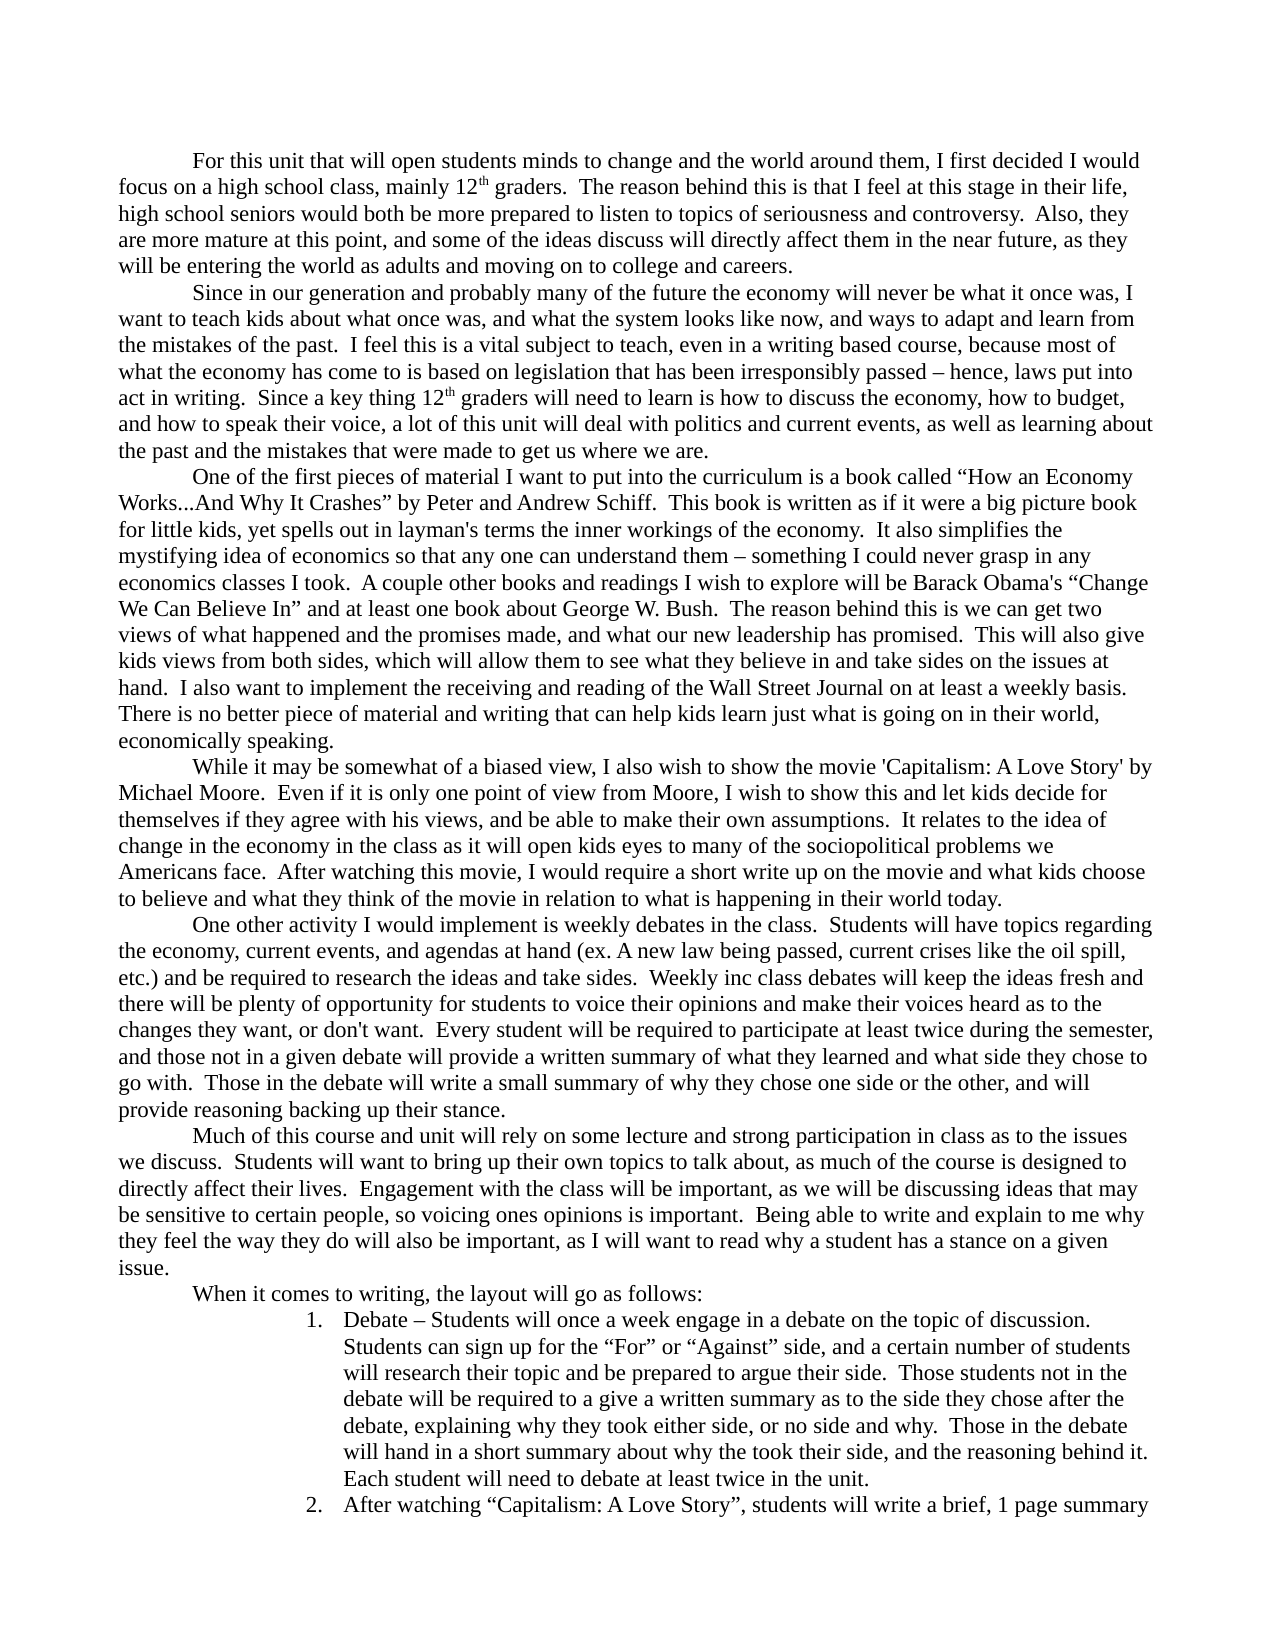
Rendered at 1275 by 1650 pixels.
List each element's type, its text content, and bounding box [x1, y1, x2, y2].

list Debate – Students will once a week engage in a debate on the topic of discussion. Students can sign up for the “For” or “Against” side, and a certain number of students will research their topic and be prepared to argue their side. Those students not in the debate will be required to a give a written summary as to the side they chose after the debate, explaining why they took either side, or no side and why. Those in the debate will hand in a short summary about why the took their side, and the reasoning behind it. Each student will need to debate at least twice in the unit. [306, 1306, 1157, 1491]
text One of the first pieces of material I want to put into the curriculum is a book called “How an Economy Works...And Why It Crashes” by Peter and Andrew Schiff. This book is written as if it were a big picture book for little kids, yet spells out in layman's terms the inner workings of the economy. It also simplifies the mystifying idea of economics so that any one can understand them – something I could never grasp in any economics classes I took. A couple other books and readings I wish to explore will be Barack Obama's “Change We Can Believe In” and at least one book about George W. Bush. The reason behind this is we can get two views of what happened and the promises made, and what our new leadership has promised. This will also give kids views from both sides, which will allow them to see what they believe in and take sides on the issues at hand. I also want to implement the receiving and reading of the Wall Street Journal on at least a weekly basis. There is no better piece of material and writing that can help kids learn just what is going on in their world, economically speaking. [118, 463, 1157, 753]
text While it may be somewhat of a biased view, I also wish to show the movie 'Capitalism: A Love Story' by Michael Moore. Even if it is only one point of view from Moore, I wish to show this and let kids decide for themselves if they agree with his views, and be able to make their own assumptions. It relates to the idea of change in the economy in the class as it will open kids eyes to many of the sociopolitical problems we Americans face. After watching this movie, I would require a short write up on the movie and what kids choose to believe and what they think of the movie in relation to what is happening in their world today. [118, 753, 1157, 911]
text Much of this course and unit will rely on some lecture and strong participation in class as to the issues we discuss. Students will want to bring up their own topics to talk about, as much of the course is designed to directly affect their lives. Engagement with the class will be important, as we will be discussing ideas that may be sensitive to certain people, so voicing ones opinions is important. Being able to write and explain to me why they feel the way they do will also be important, as I will want to read why a student has a stance on a given issue. [118, 1122, 1157, 1280]
text One other activity I would implement is weekly debates in the class. Students will have topics regarding the economy, current events, and agendas at hand (ex. A new law being passed, current crises like the oil spill, etc.) and be required to research the ideas and take sides. Weekly inc class debates will keep the ideas fresh and there will be plenty of opportunity for students to voice their opinions and make their voices heard as to the changes they want, or don't want. Every student will be required to participate at least twice during the semester, and those not in a given debate will provide a written summary of what they learned and what side they chose to go with. Those in the debate will write a small summary of why they chose one side or the other, and will provide reasoning backing up their stance. [118, 911, 1157, 1122]
text When it comes to writing, the layout will go as follows: [118, 1280, 1157, 1306]
list After watching “Capitalism: A Love Story”, students will write a brief, 1 page summary [306, 1491, 1157, 1517]
text Since in our generation and probably many of the future the economy will never be what it once was, I want to teach kids about what once was, and what the system looks like now, and ways to adapt and learn from the mistakes of the past. I feel this is a vital subject to teach, even in a writing based course, because most of what the economy has come to is based on legislation that has been irresponsibly passed – hence, laws put into act in writing. Since a key thing 12th graders will need to learn is how to discuss the economy, how to budget, and how to speak their voice, a lot of this unit will deal with politics and current events, as well as learning about the past and the mistakes that were made to get us where we are. [118, 279, 1157, 463]
text For this unit that will open students minds to change and the world around them, I first decided I would focus on a high school class, mainly 12th graders. The reason behind this is that I feel at this stage in their life, high school seniors would both be more prepared to listen to topics of seriousness and controversy. Also, they are more mature at this point, and some of the ideas discuss will directly affect them in the near future, as they will be entering the world as adults and moving on to college and careers. [118, 147, 1157, 279]
